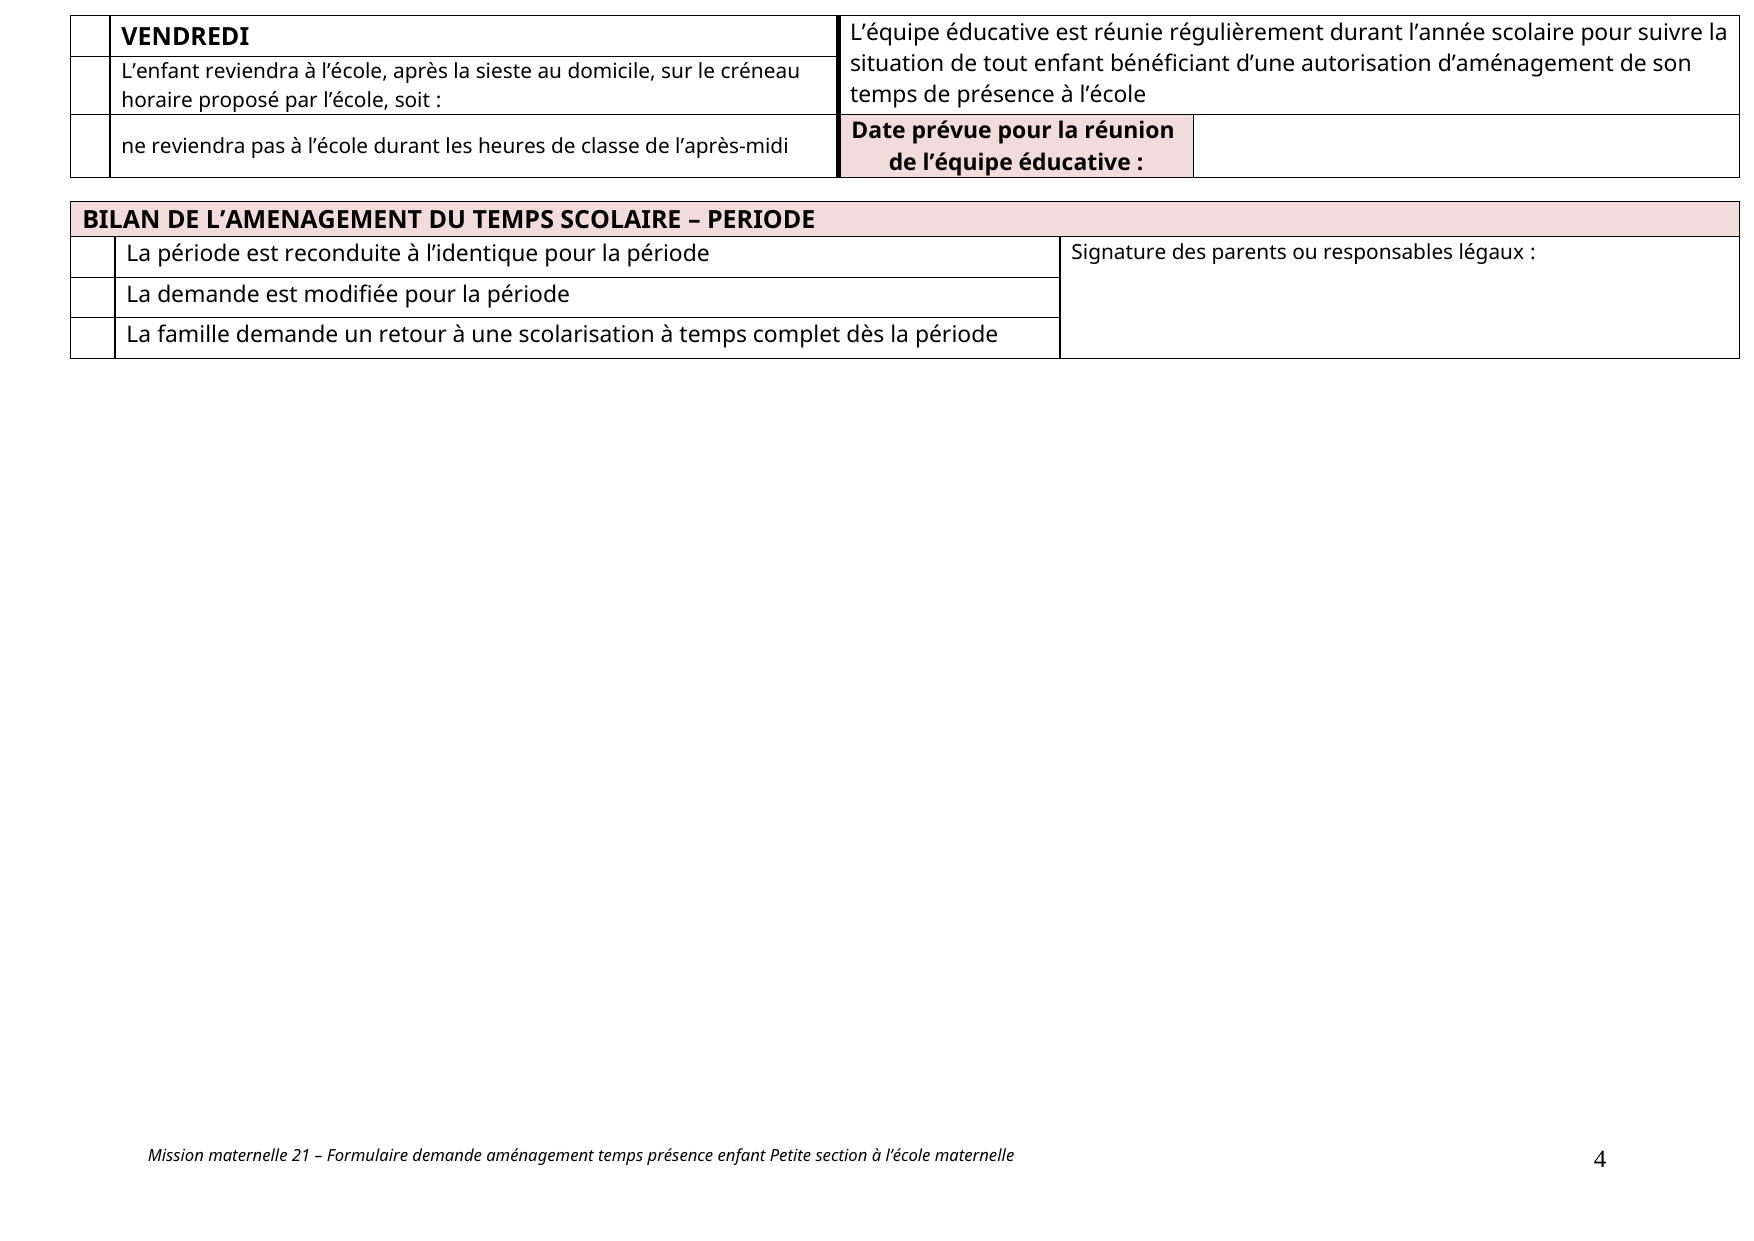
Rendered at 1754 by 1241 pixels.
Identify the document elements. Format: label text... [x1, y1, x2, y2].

table_cell [1194, 115, 1739, 177]
table_cell [71, 318, 114, 358]
table_cell VENDREDI [111, 16, 836, 56]
table_cell [71, 115, 109, 177]
table_cell La famille demande un retour à une scolarisation à temps complet dès la période [116, 318, 1059, 358]
table_cell L’enfant reviendra à l’école, après la sieste au domicile, sur le créneau horaire proposé par l’école, soit : [111, 57, 836, 113]
table_header BILAN DE L’AMENAGEMENT DU TEMPS SCOLAIRE – PERIODE [71, 202, 1739, 236]
table_cell Signature des parents ou responsables légaux : [1061, 237, 1739, 358]
table_cell L’équipe éducative est réunie régulièrement durant l’année scolaire pour suivre la situation de tout enfant bénéficiant d’une autorisation d’aménagement de son temps de présence à l’école [841, 16, 1739, 113]
table_cell La période est reconduite à l’identique pour la période [116, 237, 1059, 277]
table_cell Date prévue pour la réunion de l’équipe éducative : [841, 115, 1193, 177]
table_cell [71, 16, 109, 56]
table_cell [71, 57, 109, 113]
table_cell [71, 237, 114, 277]
table_cell La demande est modifiée pour la période [116, 278, 1059, 317]
table_cell [71, 278, 114, 317]
table_cell ne reviendra pas à l’école durant les heures de classe de l’après-midi [111, 115, 836, 177]
